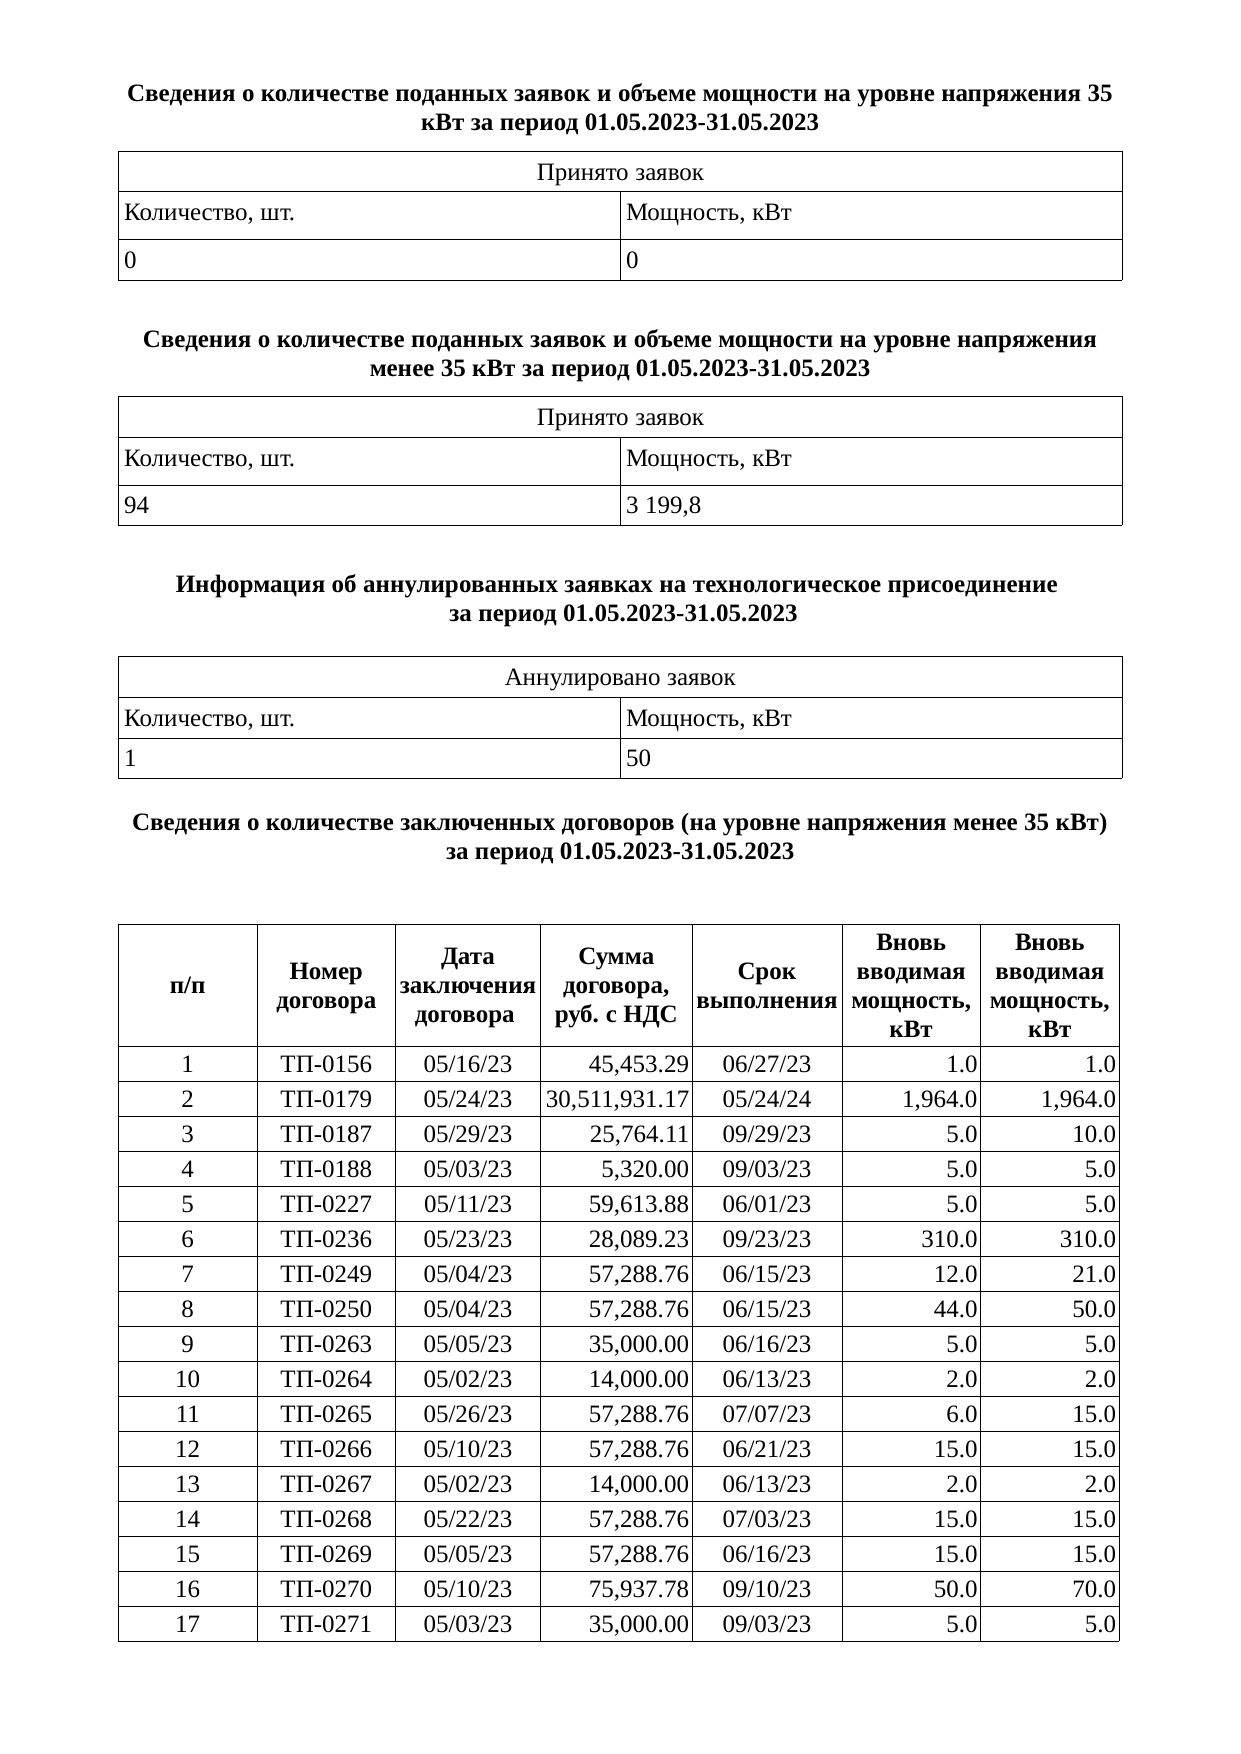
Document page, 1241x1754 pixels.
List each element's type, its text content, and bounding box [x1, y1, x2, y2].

text Сведения о количестве поданных заявок и объеме мощности на уровне напряжения 35 кВт за период 01.05.2023-31.05.2023 [118, 78, 1122, 136]
table_cell ТП-0266 [258, 1432, 395, 1466]
table_cell 10,0 [981, 1117, 1119, 1151]
table_header Принято заявок [119, 152, 1122, 191]
table_cell ТП-0179 [258, 1082, 395, 1116]
table_cell 44,0 [843, 1292, 980, 1326]
table_cell 24.05.23 [396, 1082, 540, 1116]
table_cell 6 [119, 1222, 257, 1256]
table_cell 15,0 [843, 1537, 980, 1571]
table_cell 13.06.23 [693, 1362, 842, 1396]
table_cell 04.05.23 [396, 1292, 540, 1326]
table_cell 2,0 [981, 1467, 1119, 1501]
table_cell 15.06.23 [693, 1292, 842, 1326]
table_cell 03.05.23 [396, 1607, 540, 1641]
table_cell 5,0 [843, 1607, 980, 1641]
table_cell 10.05.23 [396, 1432, 540, 1466]
table_cell ТП-0264 [258, 1362, 395, 1396]
table_cell 75 937,78 [541, 1572, 692, 1606]
table_cell 15.06.23 [693, 1257, 842, 1291]
table_cell Мощность, кВт [621, 698, 1122, 737]
table_cell 57 288,76 [541, 1432, 692, 1466]
table_cell ТП-0269 [258, 1537, 395, 1571]
table_cell ТП-0267 [258, 1467, 395, 1501]
table_cell 2,0 [981, 1362, 1119, 1396]
table_header Срок выполнения [693, 925, 842, 1046]
table_header Номер договора [258, 925, 395, 1046]
table_cell 13 [119, 1467, 257, 1501]
table_cell 14 [119, 1502, 257, 1536]
table_cell 02.05.23 [396, 1362, 540, 1396]
table_cell 57 288,76 [541, 1537, 692, 1571]
table_cell 14 000,00 [541, 1467, 692, 1501]
table_cell 11.05.23 [396, 1187, 540, 1221]
table_cell Количество, шт. [119, 698, 620, 737]
table_header Принято заявок [119, 397, 1122, 437]
table_cell 03.07.23 [693, 1502, 842, 1536]
table_cell 6,0 [843, 1397, 980, 1431]
table_cell 15,0 [981, 1397, 1119, 1431]
table_cell ТП-0227 [258, 1187, 395, 1221]
table_cell 1 [119, 1047, 257, 1081]
table_cell ТП-0263 [258, 1327, 395, 1361]
table_cell 16 [119, 1572, 257, 1606]
table_cell 59 613,88 [541, 1187, 692, 1221]
table_header Дата заключения договора [396, 925, 540, 1046]
table_cell 50 [621, 739, 1122, 778]
table_cell 1 [119, 739, 620, 778]
table_cell 16.05.23 [396, 1047, 540, 1081]
table_cell 57 288,76 [541, 1502, 692, 1536]
table_cell 0 [119, 240, 620, 280]
table_cell 5,0 [843, 1187, 980, 1221]
table_cell 57 288,76 [541, 1292, 692, 1326]
table_cell 15,0 [843, 1502, 980, 1536]
table_cell 05.05.23 [396, 1327, 540, 1361]
table_header Вновь вводимая мощность, кВт [981, 925, 1119, 1046]
table_cell 57 288,76 [541, 1257, 692, 1291]
table_cell 45 453,29 [541, 1047, 692, 1081]
table_cell 1,0 [843, 1047, 980, 1081]
table_cell ТП-0249 [258, 1257, 395, 1291]
table_cell 5,0 [981, 1187, 1119, 1221]
table_cell 27.06.23 [693, 1047, 842, 1081]
table_cell 21,0 [981, 1257, 1119, 1291]
table_cell 3 [119, 1117, 257, 1151]
table_cell 04.05.23 [396, 1257, 540, 1291]
table_cell 5,0 [981, 1152, 1119, 1186]
table_header Аннулировано заявок [119, 657, 1122, 697]
table_cell 94 [119, 486, 620, 525]
table_header Сумма договора, руб. с НДС [541, 925, 692, 1046]
table_cell 25 764,11 [541, 1117, 692, 1151]
table_cell Мощность, кВт [621, 192, 1122, 239]
table_cell 29.05.23 [396, 1117, 540, 1151]
table_cell 15,0 [981, 1502, 1119, 1536]
table_cell 22.05.23 [396, 1502, 540, 1536]
table_cell 310,0 [843, 1222, 980, 1256]
table_cell 50,0 [981, 1292, 1119, 1326]
table_cell 35 000,00 [541, 1327, 692, 1361]
table_cell ТП-0250 [258, 1292, 395, 1326]
table_cell 03.09.23 [693, 1607, 842, 1641]
table_cell 26.05.23 [396, 1397, 540, 1431]
table_cell 10 [119, 1362, 257, 1396]
table_cell 07.07.23 [693, 1397, 842, 1431]
table_cell 16.06.23 [693, 1327, 842, 1361]
table_cell 17 [119, 1607, 257, 1641]
table_cell 1,0 [981, 1047, 1119, 1081]
table_cell 16.06.23 [693, 1537, 842, 1571]
table_cell ТП-0268 [258, 1502, 395, 1536]
table_cell 23.09.23 [693, 1222, 842, 1256]
text за период 01.05.2023-31.05.2023 [118, 598, 1122, 627]
table_cell 9 [119, 1327, 257, 1361]
table_cell 50,0 [843, 1572, 980, 1606]
table_cell 23.05.23 [396, 1222, 540, 1256]
table_cell 03.05.23 [396, 1152, 540, 1186]
table_cell ТП-0265 [258, 1397, 395, 1431]
table_cell Количество, шт. [119, 438, 620, 484]
table_cell ТП-0156 [258, 1047, 395, 1081]
table_cell 29.09.23 [693, 1117, 842, 1151]
table_cell 24.05.24 [693, 1082, 842, 1116]
table_cell 10.09.23 [693, 1572, 842, 1606]
table_cell 01.06.23 [693, 1187, 842, 1221]
table_cell 5,0 [981, 1327, 1119, 1361]
table_cell 5,0 [843, 1117, 980, 1151]
table_cell 5,0 [981, 1607, 1119, 1641]
table_cell ТП-0187 [258, 1117, 395, 1151]
table_cell 15,0 [981, 1537, 1119, 1571]
table_cell 57 288,76 [541, 1397, 692, 1431]
table_cell Мощность, кВт [621, 438, 1122, 484]
table_cell 30 511 931,17 [541, 1082, 692, 1116]
table_cell 28 089,23 [541, 1222, 692, 1256]
table_cell 15,0 [843, 1432, 980, 1466]
table_cell 35 000,00 [541, 1607, 692, 1641]
table_cell ТП-0188 [258, 1152, 395, 1186]
table_header Вновь вводимая мощность, кВт [843, 925, 980, 1046]
text Информация об аннулированных заявках на технологическое присоединение [118, 569, 1122, 598]
table_cell 5,0 [843, 1152, 980, 1186]
table_cell 02.05.23 [396, 1467, 540, 1501]
table_cell 2,0 [843, 1467, 980, 1501]
table_cell 13.06.23 [693, 1467, 842, 1501]
table_cell 05.05.23 [396, 1537, 540, 1571]
table_cell 7 [119, 1257, 257, 1291]
table_cell ТП-0271 [258, 1607, 395, 1641]
text Сведения о количестве поданных заявок и объеме мощности на уровне напряжения менее 35 кВт за период 01.05.2023-31.05.2023 [118, 323, 1122, 382]
table_cell 4 [119, 1152, 257, 1186]
table_cell 5 320,00 [541, 1152, 692, 1186]
table_cell Количество, шт. [119, 192, 620, 239]
table_cell ТП-0270 [258, 1572, 395, 1606]
table_cell 14 000,00 [541, 1362, 692, 1396]
table_cell 12 [119, 1432, 257, 1466]
table_cell 1 964,0 [981, 1082, 1119, 1116]
table_cell 15,0 [981, 1432, 1119, 1466]
table_cell 1 964,0 [843, 1082, 980, 1116]
table_cell 15 [119, 1537, 257, 1571]
table_cell 8 [119, 1292, 257, 1326]
table_cell 2 [119, 1082, 257, 1116]
table_cell 10.05.23 [396, 1572, 540, 1606]
table_cell 21.06.23 [693, 1432, 842, 1466]
table_cell 2,0 [843, 1362, 980, 1396]
table_cell 5 [119, 1187, 257, 1221]
table_cell 12,0 [843, 1257, 980, 1291]
table_cell 03.09.23 [693, 1152, 842, 1186]
text Сведения о количестве заключенных договоров (на уровне напряжения менее 35 кВт) за период 01.05.2023-31.05.2023 [118, 807, 1122, 865]
table_cell 310,0 [981, 1222, 1119, 1256]
table_cell 3 199,8 [621, 486, 1122, 525]
table_cell 11 [119, 1397, 257, 1431]
table_cell 5,0 [843, 1327, 980, 1361]
table_header п/п [119, 925, 257, 1046]
table_cell 0 [621, 240, 1122, 280]
table_cell 70,0 [981, 1572, 1119, 1606]
table_cell ТП-0236 [258, 1222, 395, 1256]
